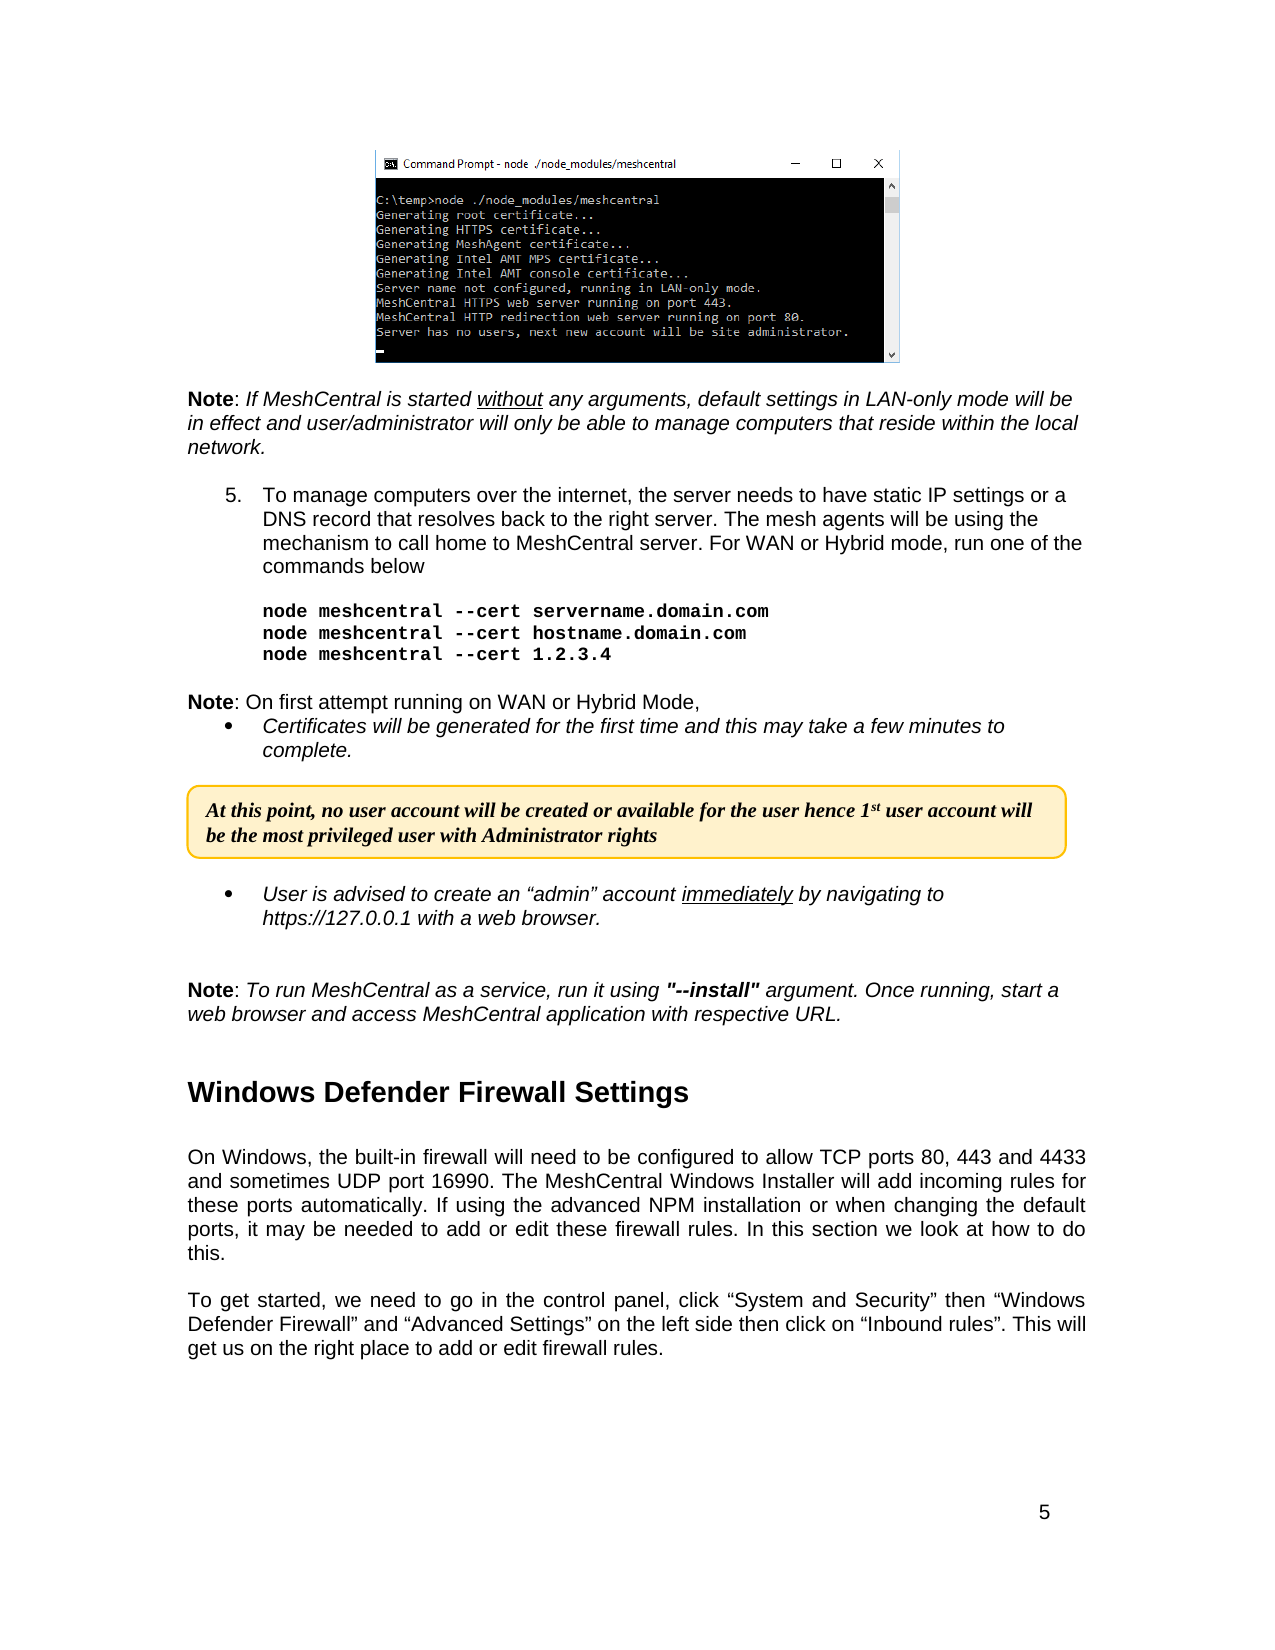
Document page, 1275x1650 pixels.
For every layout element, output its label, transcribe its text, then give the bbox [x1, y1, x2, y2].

text node meshcentral --cert servername.domain.com [262, 602, 1087, 623]
text Note: If MeshCentral is started without any arguments, default settings in LAN-only mode will be in effect and user/administrator will only be able to manage computers that reside within the local network. [187, 387, 1087, 458]
list To manage computers over the internet, the server needs to have static IP settings or a DNS record that resolves back to the right server. The mesh agents will be using the mechanism to call home to MeshCentral server. For WAN or Hybrid mode, run one of the commands below [225, 482, 1087, 578]
list User is advised to create an “admin” account immediately by navigating to https://127.0.0.1 with a web browser. [225, 882, 1087, 930]
text Note: On first attempt running on WAN or Hybrid Mode, [187, 690, 1087, 714]
text To get started, we need to go in the control panel, click “System and Security” then “Windows Defender Firewall” and “Advanced Settings” on the left side then click on “Inbound rules”. This will get us on the right place to add or edit firewall rules. [187, 1288, 1087, 1360]
text Note: To run MeshCentral as a service, run it using "--install" argument. Once running, start a web browser and access MeshCentral application with respective URL. [187, 978, 1087, 1026]
list Certificates will be generated for the first time and this may take a few minutes to complete. [225, 714, 1087, 762]
text node meshcentral --cert hostname.domain.com [262, 623, 1087, 645]
text node meshcentral --cert 1.2.3.4 [262, 645, 1087, 666]
subtitle Windows Defender Firewall Settings [187, 1074, 1087, 1108]
text On Windows, the built-in firewall will need to be configured to allow TCP ports 80, 443 and 4433 and sometimes UDP port 16990. The MeshCentral Windows Installer will add incoming rules for these ports automatically. If using the advanced NPM installation or when changing the default ports, it may be needed to add or edit these firewall rules. In this section we look at how to do this. [187, 1144, 1087, 1264]
